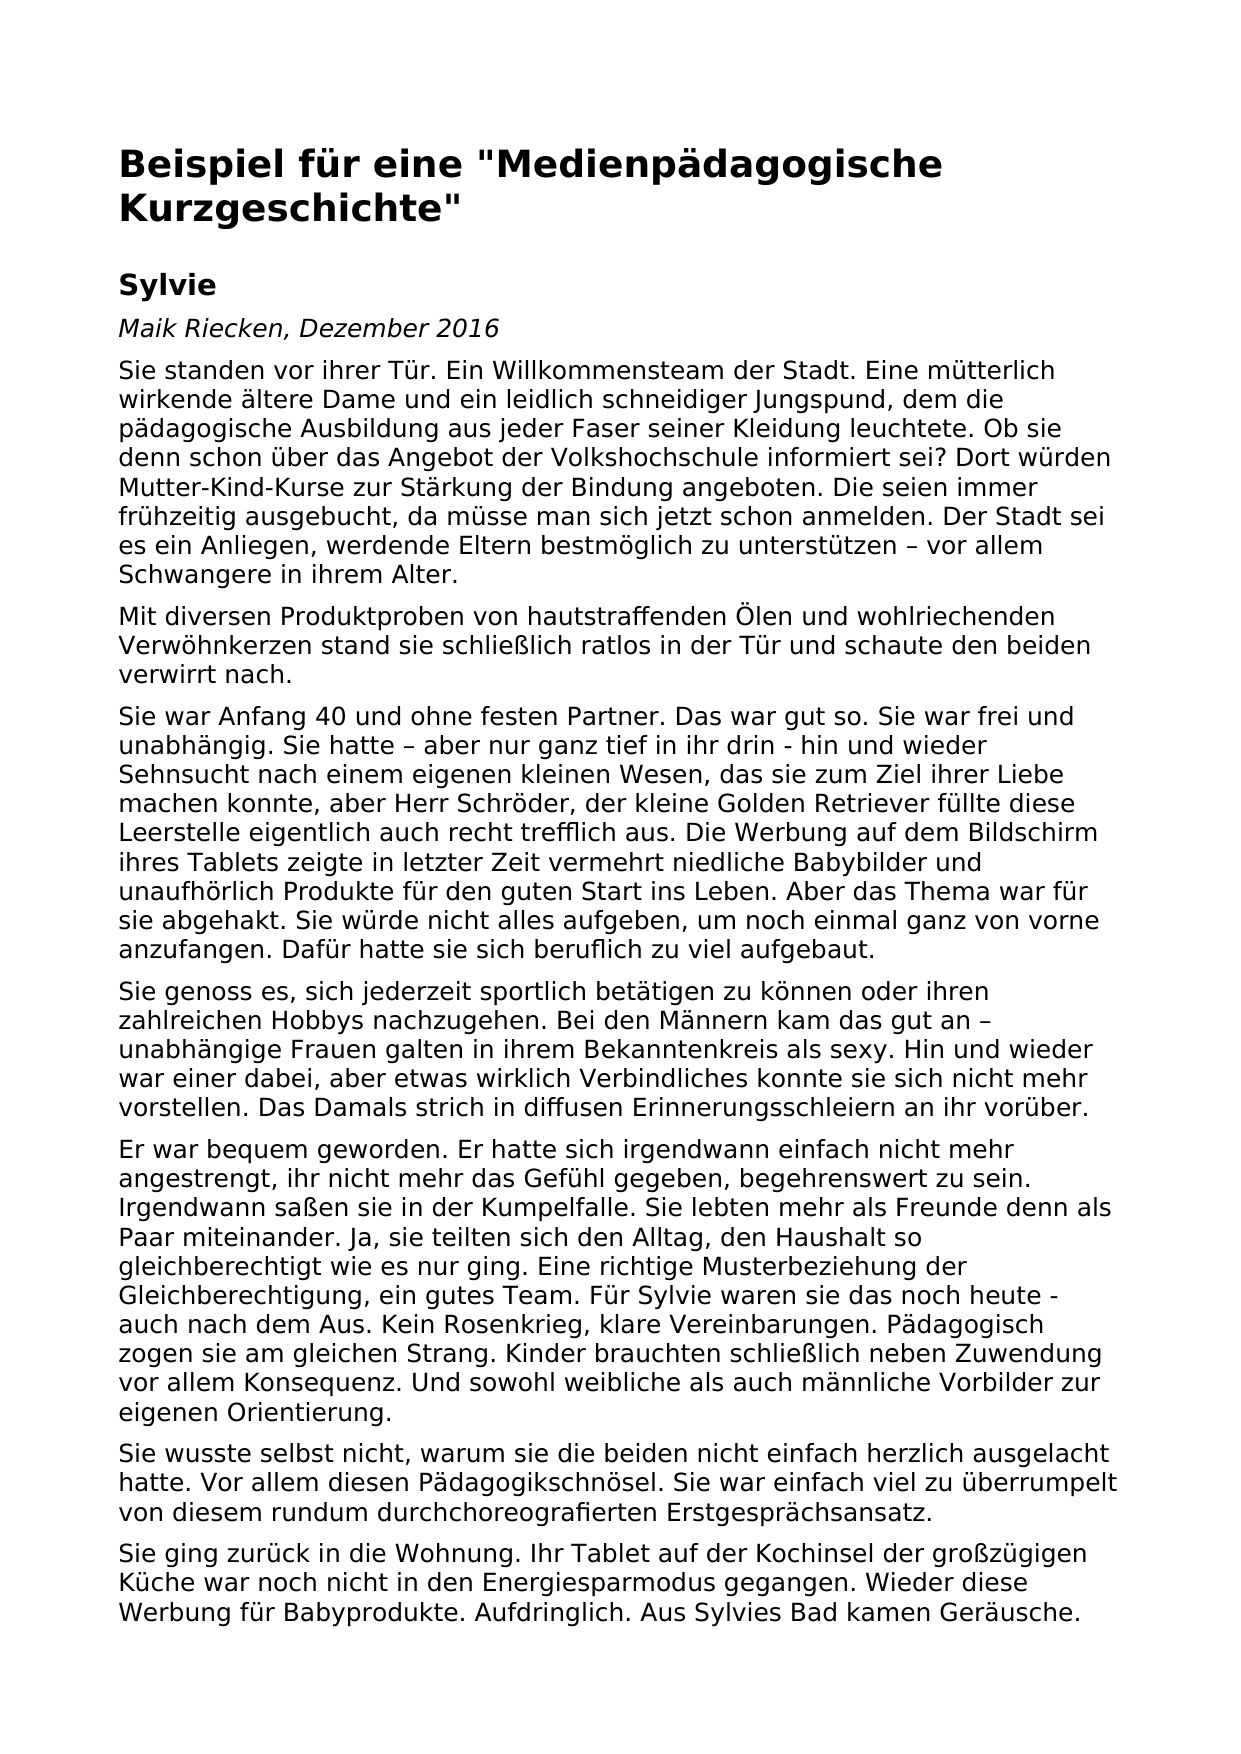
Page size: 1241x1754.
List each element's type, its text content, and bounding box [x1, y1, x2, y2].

subtitle Beispiel für eine "Medienpädagogische Kurzgeschichte" [118, 143, 1122, 230]
text Maik Riecken, Dezember 2016 [118, 314, 1122, 343]
text Sie ging zurück in die Wohnung. Ihr Tablet auf der Kochinsel der großzügigen Küche war noch nicht in den Energiesparmodus gegangen. Wieder diese Werbung für Babyprodukte. Aufdringlich. Aus Sylvies Bad kamen Geräusche. [118, 1539, 1122, 1627]
text Sie genoss es, sich jederzeit sportlich betätigen zu können oder ihren zahlreichen Hobbys nachzugehen. Bei den Männern kam das gut an – unabhängige Frauen galten in ihrem Bekanntenkreis als sexy. Hin und wieder war einer dabei, aber etwas wirklich Verbindliches konnte sie sich nicht mehr vorstellen. Das Damals strich in diffusen Erinnerungsschleiern an ihr vorüber. [118, 977, 1122, 1123]
subtitle Sylvie [118, 268, 1122, 302]
text Sie wusste selbst nicht, warum sie die beiden nicht einfach herzlich ausgelacht hatte. Vor allem diesen Pädagogikschnösel. Sie war einfach viel zu überrumpelt von diesem rundum durchchoreografierten Erstgesprächsansatz. [118, 1439, 1122, 1527]
text Sie war Anfang 40 und ohne festen Partner. Das war gut so. Sie war frei und unabhängig. Sie hatte – aber nur ganz tief in ihr drin - hin und wieder Sehnsucht nach einem eigenen kleinen Wesen, das sie zum Ziel ihrer Liebe machen konnte, aber Herr Schröder, der kleine Golden Retriever füllte diese Leerstelle eigentlich auch recht trefflich aus. Die Werbung auf dem Bildschirm ihres Tablets zeigte in letzter Zeit vermehrt niedliche Babybilder und unaufhörlich Produkte für den guten Start ins Leben. Aber das Thema war für sie abgehakt. Sie würde nicht alles aufgeben, um noch einmal ganz von vorne anzufangen. Dafür hatte sie sich beruflich zu viel aufgebaut. [118, 702, 1122, 964]
text Sie standen vor ihrer Tür. Ein Willkommensteam der Stadt. Eine mütterlich wirkende ältere Dame und ein leidlich schneidiger Jungspund, dem die pädagogische Ausbildung aus jeder Faser seiner Kleidung leuchtete. Ob sie denn schon über das Angebot der Volkshochschule informiert sei? Dort würden Mutter-Kind-Kurse zur Stärkung der Bindung angeboten. Die seien immer frühzeitig ausgebucht, da müsse man sich jetzt schon anmelden. Der Stadt sei es ein Anliegen, werdende Eltern bestmöglich zu unterstützen – vor allem Schwangere in ihrem Alter. [118, 356, 1122, 589]
text Mit diversen Produktproben von hautstraffenden Ölen und wohlriechenden Verwöhnkerzen stand sie schließlich ratlos in der Tür und schaute den beiden verwirrt nach. [118, 602, 1122, 689]
text Er war bequem geworden. Er hatte sich irgendwann einfach nicht mehr angestrengt, ihr nicht mehr das Gefühl gegeben, begehrenswert zu sein. Irgendwann saßen sie in der Kumpelfalle. Sie lebten mehr als Freunde denn als Paar miteinander. Ja, sie teilten sich den Alltag, den Haushalt so gleichberechtigt wie es nur ging. Eine richtige Musterbeziehung der Gleichberechtigung, ein gutes Team. Für Sylvie waren sie das noch heute - auch nach dem Aus. Kein Rosenkrieg, klare Vereinbarungen. Pädagogisch zogen sie am gleichen Strang. Kinder brauchten schließlich neben Zuwendung vor allem Konsequenz. Und sowohl weibliche als auch männliche Vorbilder zur eigenen Orientierung. [118, 1135, 1122, 1427]
